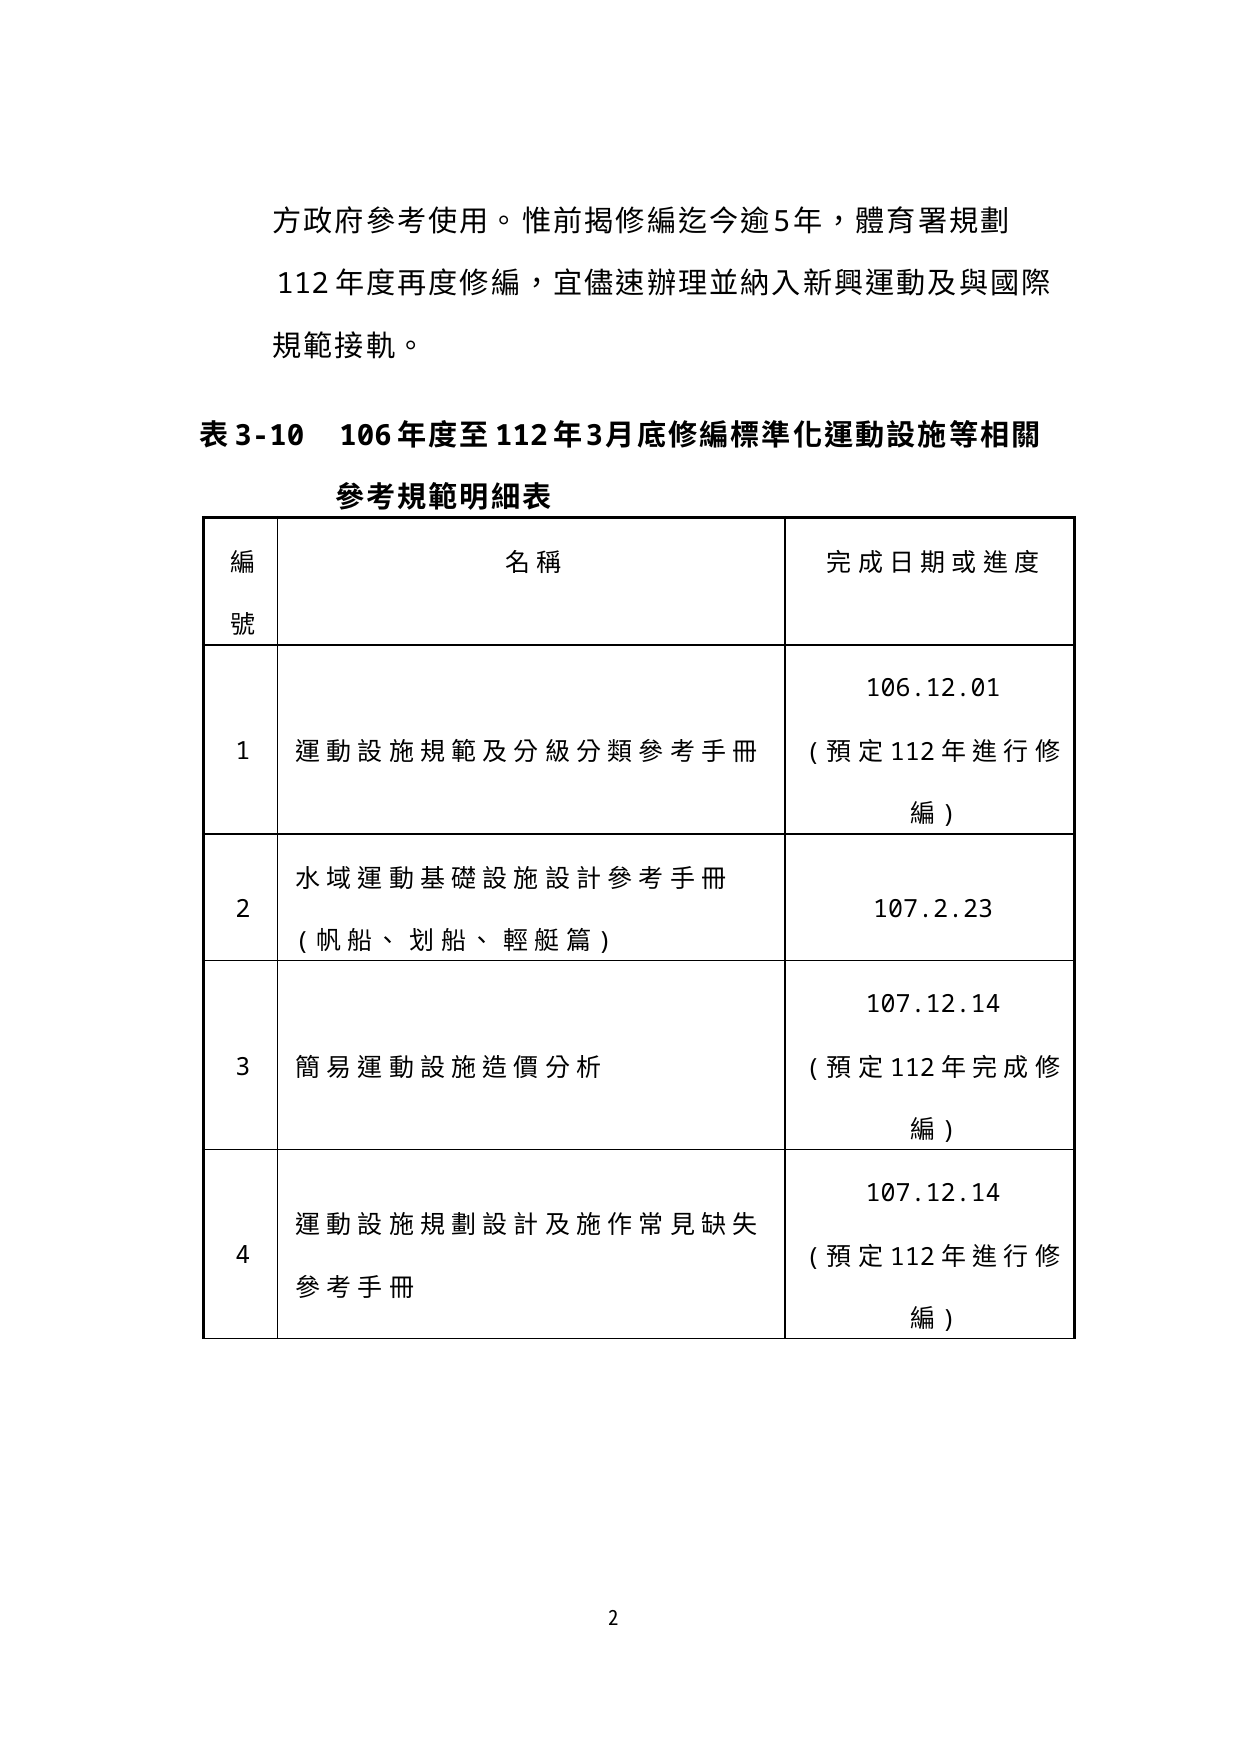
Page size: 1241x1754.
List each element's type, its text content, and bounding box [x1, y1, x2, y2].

table_cell 運動設施規範及分級分類參考手冊 [278, 646, 784, 833]
table_header 名稱 [278, 519, 784, 644]
text 表3-10 106年度至112年3月底修編標準化運動設施等相關參考規範明細表 [192, 391, 1063, 516]
text 依國體法第44條第2項規定：「公共運動設施之設置條件、設施規範、安全措施與人員規範、設備檢修、考核、獎勵及其他應遵行事項之辦法，由中央主管機關定之。」考量運動發展更迭快速，體育署於106年度至112年3月底合計修編10項標準化運動設施相關參考規範(詳表3-10)，其中106年度修訂「運動設施規範及分級分類參考手冊」，包含棒壘球等38項運動種類設施規範、107年度更新「簡易運動設施造價分析」，納入棒球、壘球等12種民眾使用率高之運動場地，包含相關造價及圖說，提供地方政府參考使用。惟前揭修編迄今逾5年，體育署規劃112年度再度修編，宜儘速辦理並納入新興運動及與國際規範接軌。 [266, 177, 1063, 365]
table_cell 107.12.14 (預定112年完成修編) [786, 961, 1073, 1148]
table_cell 106.12.01 (預定112年進行修編) [786, 646, 1073, 833]
table_cell 4 [205, 1150, 277, 1338]
table_cell 2 [205, 835, 277, 959]
table_cell 107.2.23 [786, 835, 1073, 959]
table_header 編號 [205, 519, 277, 644]
table_cell 簡易運動設施造價分析 [278, 961, 784, 1148]
table_cell 1 [205, 646, 277, 833]
table_cell 運動設施規劃設計及施作常見缺失參考手冊 [278, 1150, 784, 1338]
table_cell 107.12.14 (預定112年進行修編) [786, 1150, 1073, 1338]
table_cell 水域運動基礎設施設計參考手冊(帆船、划船、輕艇篇) [278, 835, 784, 959]
table_header 完成日期或進度 [786, 519, 1073, 644]
table_cell 3 [205, 961, 277, 1148]
